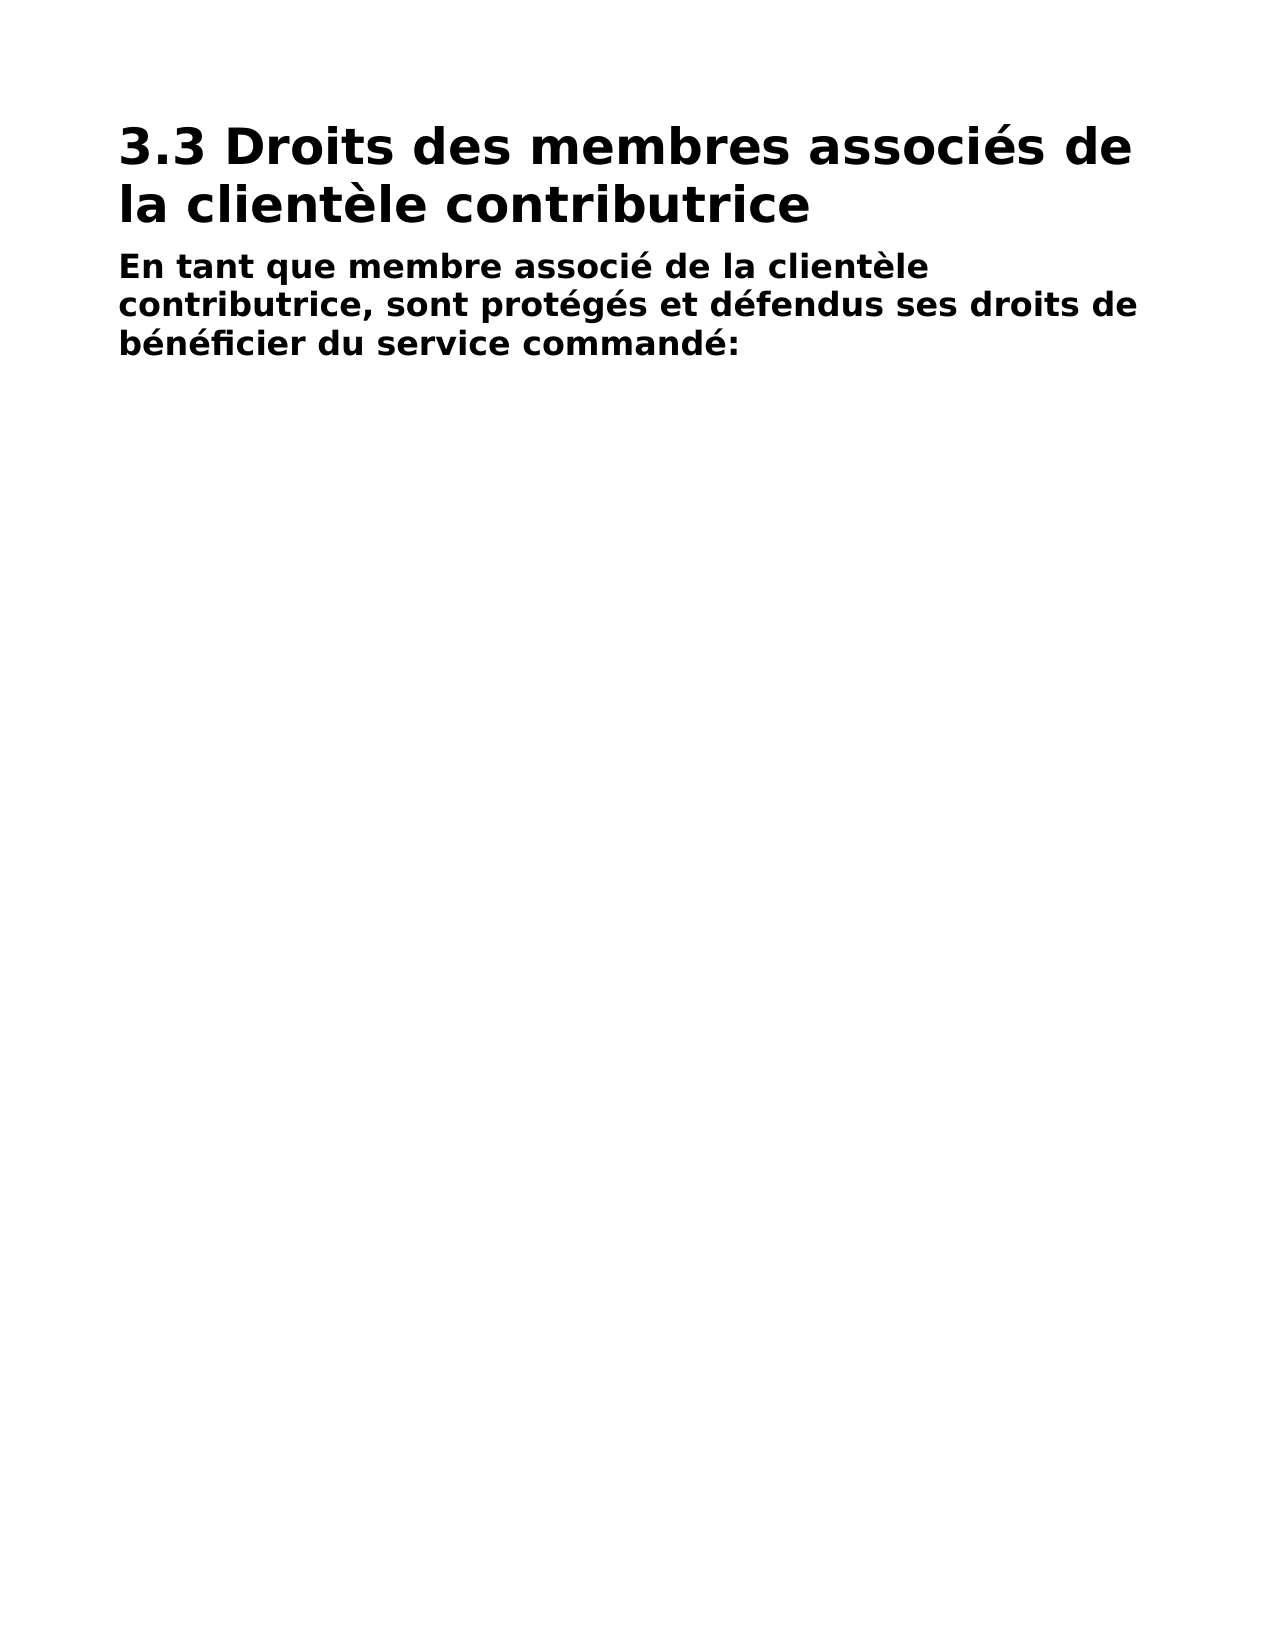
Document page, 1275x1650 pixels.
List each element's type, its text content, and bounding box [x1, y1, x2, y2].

text En tant que membre associé de la clientèle contributrice, sont protégés et défendus ses droits de bénéficier du service commandé: [118, 247, 1157, 364]
subtitle 3.3 Droits des membres associés de la clientèle contributrice [118, 118, 1157, 234]
